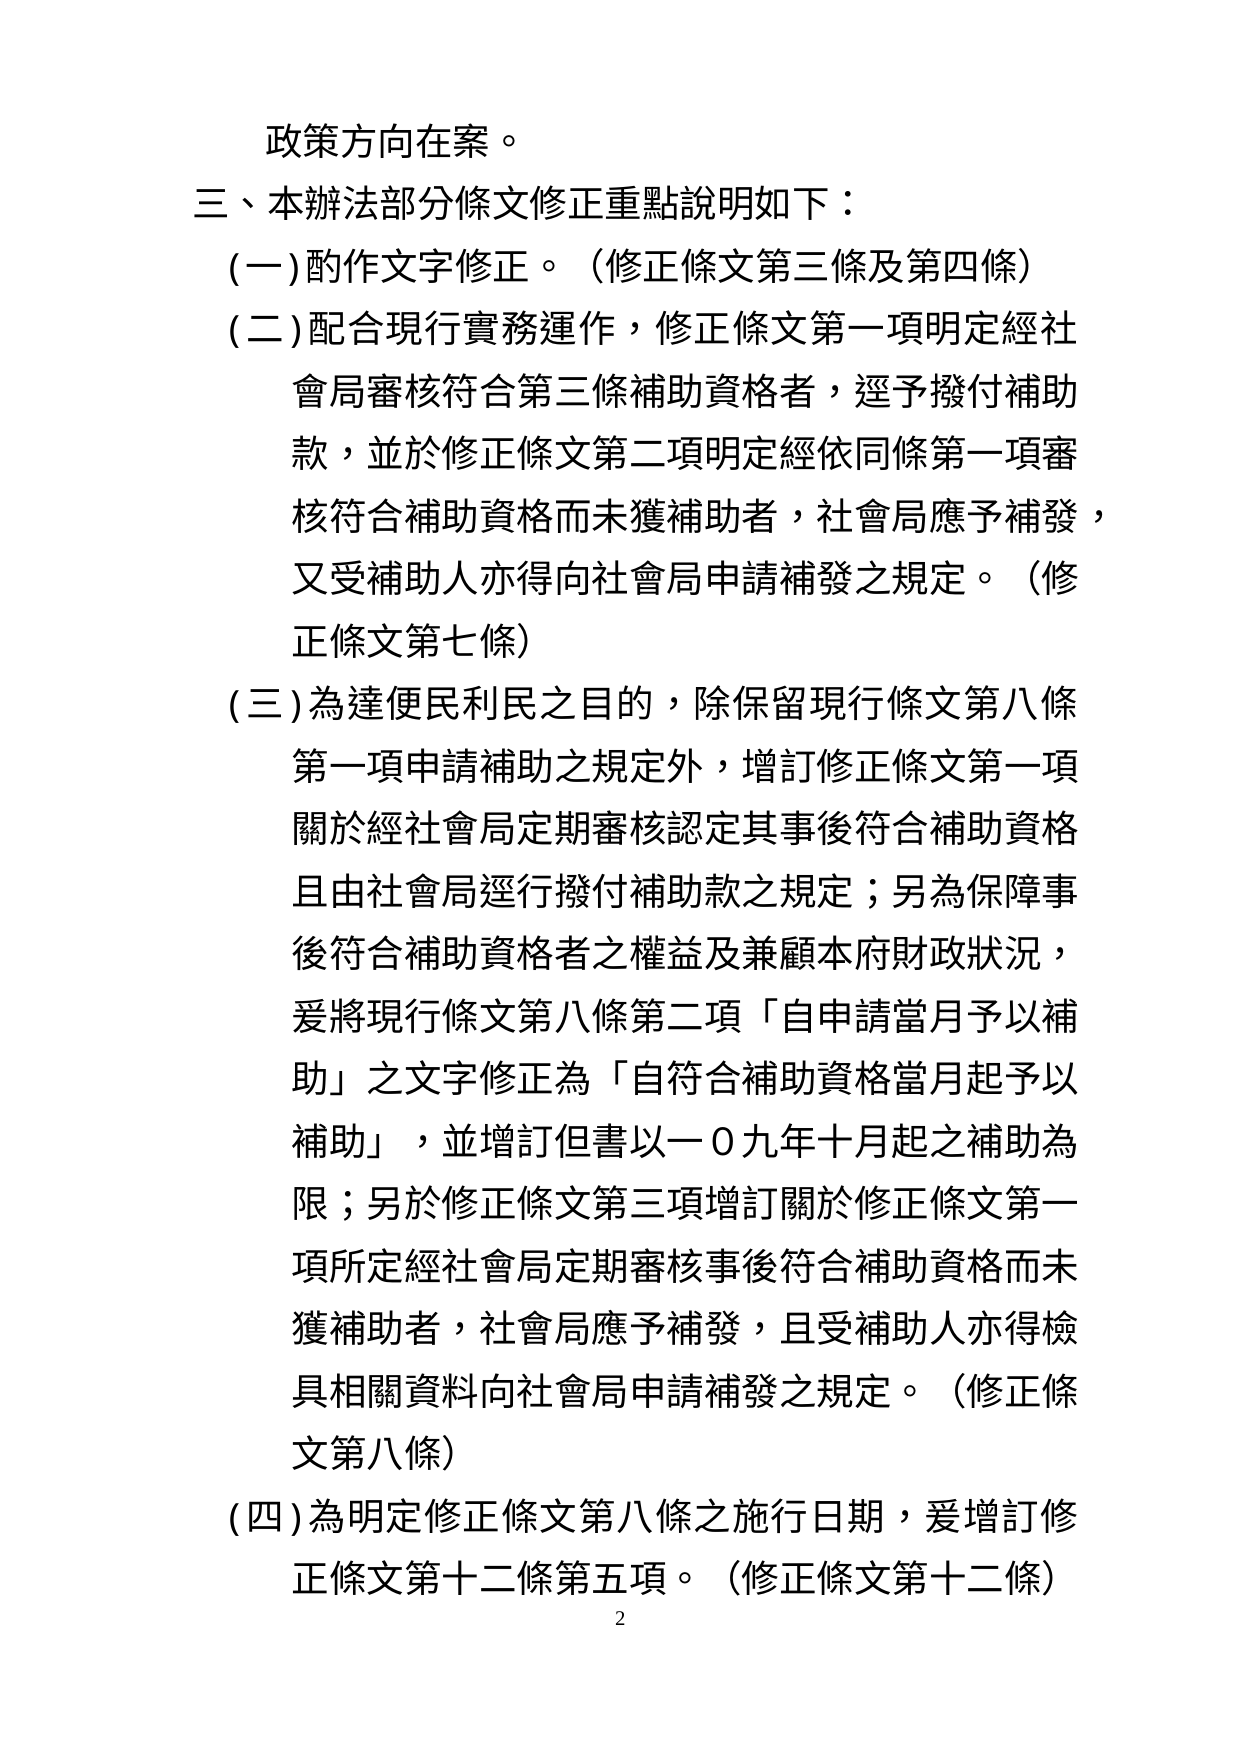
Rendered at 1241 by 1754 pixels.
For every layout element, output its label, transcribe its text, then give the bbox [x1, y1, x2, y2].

text (三)為達便民利民之目的，除保留現行條文第八條第一項申請補助之規定外，增訂修正條文第一項關於經社會局定期審核認定其事後符合補助資格且由社會局逕行撥付補助款之規定；另為保障事後符合補助資格者之權益及兼顧本府財政狀況，爰將現行條文第八條第二項「自申請當月予以補助」之文字修正為「自符合補助資格當月起予以補助」，並增訂但書以一０九年十月起之補助為限；另於修正條文第三項增訂關於修正條文第一項所定經社會局定期審核事後符合補助資格而未獲補助者，社會局應予補發，且受補助人亦得檢具相關資料向社會局申請補發之規定。（修正條文第八條） [223, 660, 1080, 1472]
text (四)為明定修正條文第八條之施行日期，爰增訂修正條文第十二條第五項。（修正條文第十二條） [223, 1472, 1080, 1597]
text 政策方向在案。 [192, 97, 1092, 160]
text (二)配合現行實務運作，修正條文第一項明定經社會局審核符合第三條補助資格者，逕予撥付補助款，並於修正條文第二項明定經依同條第一項審核符合補助資格而未獲補助者，社會局應予補發，又受補助人亦得向社會局申請補發之規定。（修正條文第七條） [223, 285, 1080, 660]
text 三、本辦法部分條文修正重點說明如下： [192, 160, 1092, 222]
text (一)酌作文字修正。（修正條文第三條及第四條） [223, 222, 1080, 285]
